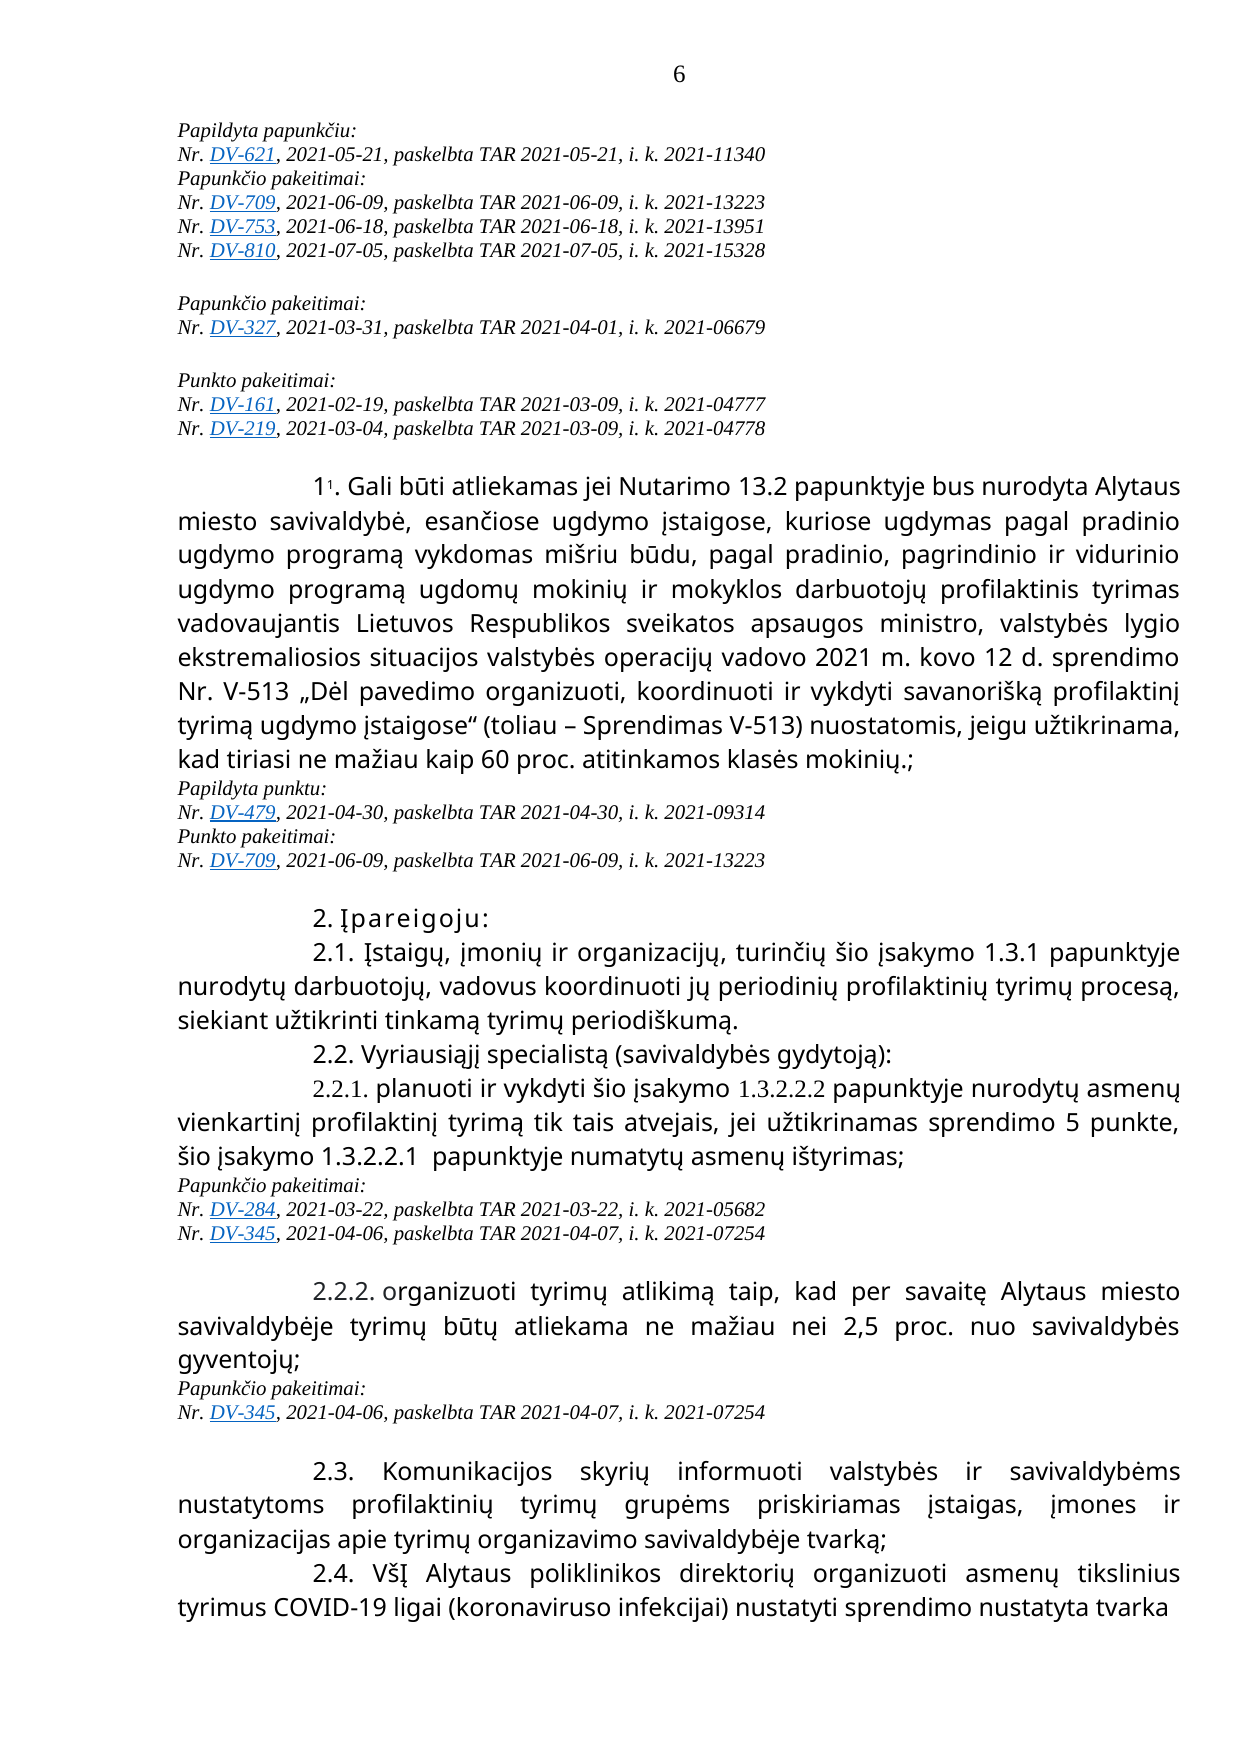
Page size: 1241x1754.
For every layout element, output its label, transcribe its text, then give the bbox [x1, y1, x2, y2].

text 2. Įpareigoju: [177, 901, 1181, 935]
text 2.3. Komunikacijos skyrių informuoti valstybės ir savivaldybėms nustatytoms profilaktinių tyrimų grupėms priskiriamas įstaigas, įmones ir organizacijas apie tyrimų organizavimo savivaldybėje tvarką; [177, 1453, 1181, 1555]
text Nr. DV-709, 2021-06-09, paskelbta TAR 2021-06-09, i. k. 2021-13223 [177, 848, 1181, 872]
text Nr. DV-327, 2021-03-31, paskelbta TAR 2021-04-01, i. k. 2021-06679 [177, 315, 1181, 339]
text 11. Gali būti atliekamas jei Nutarimo 13.2 papunktyje bus nurodyta Alytaus miesto savivaldybė, esančiose ugdymo įstaigose, kuriose ugdymas pagal pradinio ugdymo programą vykdomas mišriu būdu, pagal pradinio, pagrindinio ir vidurinio ugdymo programą ugdomų mokinių ir mokyklos darbuotojų profilaktinis tyrimas vadovaujantis Lietuvos Respublikos sveikatos apsaugos ministro, valstybės lygio ekstremaliosios situacijos valstybės operacijų vadovo 2021 m. kovo 12 d. sprendimo Nr. V-513 „Dėl pavedimo organizuoti, koordinuoti ir vykdyti savanorišką profilaktinį tyrimą ugdymo įstaigose“ (toliau – Sprendimas V-513) nuostatomis, jeigu užtikrinama, kad tiriasi ne mažiau kaip 60 proc. atitinkamos klasės mokinių.; [177, 469, 1181, 776]
text Papildyta punktu: [177, 776, 1181, 800]
text Nr. DV-621, 2021-05-21, paskelbta TAR 2021-05-21, i. k. 2021-11340 [177, 142, 1181, 166]
text Papunkčio pakeitimai: [177, 291, 1181, 315]
text Nr. DV-709, 2021-06-09, paskelbta TAR 2021-06-09, i. k. 2021-13223 [177, 190, 1181, 214]
text 2.4. VšĮ Alytaus poliklinikos direktorių organizuoti asmenų tikslinius tyrimus COVID-19 ligai (koronaviruso infekcijai) nustatyti sprendimo nustatyta tvarka [177, 1555, 1181, 1623]
text Nr. DV-345, 2021-04-06, paskelbta TAR 2021-04-07, i. k. 2021-07254 [177, 1400, 1181, 1424]
text 2.2.1. planuoti ir vykdyti šio įsakymo 1.3.2.2.2 papunktyje nurodytų asmenų vienkartinį profilaktinį tyrimą tik tais atvejais, jei užtikrinamas sprendimo 5 punkte, šio įsakymo 1.3.2.2.1 papunktyje numatytų asmenų ištyrimas; [177, 1071, 1181, 1173]
text 2.2. Vyriausiąjį specialistą (savivaldybės gydytoją): [177, 1037, 1181, 1071]
text Nr. DV-479, 2021-04-30, paskelbta TAR 2021-04-30, i. k. 2021-09314 [177, 800, 1181, 824]
text Papunkčio pakeitimai: [177, 166, 1181, 190]
text Papildyta papunkčiu: [177, 118, 1181, 142]
text Nr. DV-284, 2021-03-22, paskelbta TAR 2021-03-22, i. k. 2021-05682 [177, 1197, 1181, 1221]
text Nr. DV-345, 2021-04-06, paskelbta TAR 2021-04-07, i. k. 2021-07254 [177, 1221, 1181, 1245]
text Nr. DV-810, 2021-07-05, paskelbta TAR 2021-07-05, i. k. 2021-15328 [177, 238, 1181, 262]
text 2.2.2. organizuoti tyrimų atlikimą taip, kad per savaitę Alytaus miesto savivaldybėje tyrimų būtų atliekama ne mažiau nei 2,5 proc. nuo savivaldybės gyventojų; [177, 1274, 1181, 1376]
text 2.1. Įstaigų, įmonių ir organizacijų, turinčių šio įsakymo 1.3.1 papunktyje nurodytų darbuotojų, vadovus koordinuoti jų periodinių profilaktinių tyrimų procesą, siekiant užtikrinti tinkamą tyrimų periodiškumą. [177, 935, 1181, 1037]
text Nr. DV-161, 2021-02-19, paskelbta TAR 2021-03-09, i. k. 2021-04777 [177, 392, 1181, 416]
text Punkto pakeitimai: [177, 824, 1181, 848]
text Punkto pakeitimai: [177, 368, 1181, 392]
text Papunkčio pakeitimai: [177, 1173, 1181, 1197]
text Nr. DV-753, 2021-06-18, paskelbta TAR 2021-06-18, i. k. 2021-13951 [177, 214, 1181, 238]
text Nr. DV-219, 2021-03-04, paskelbta TAR 2021-03-09, i. k. 2021-04778 [177, 416, 1181, 440]
text Papunkčio pakeitimai: [177, 1376, 1181, 1400]
